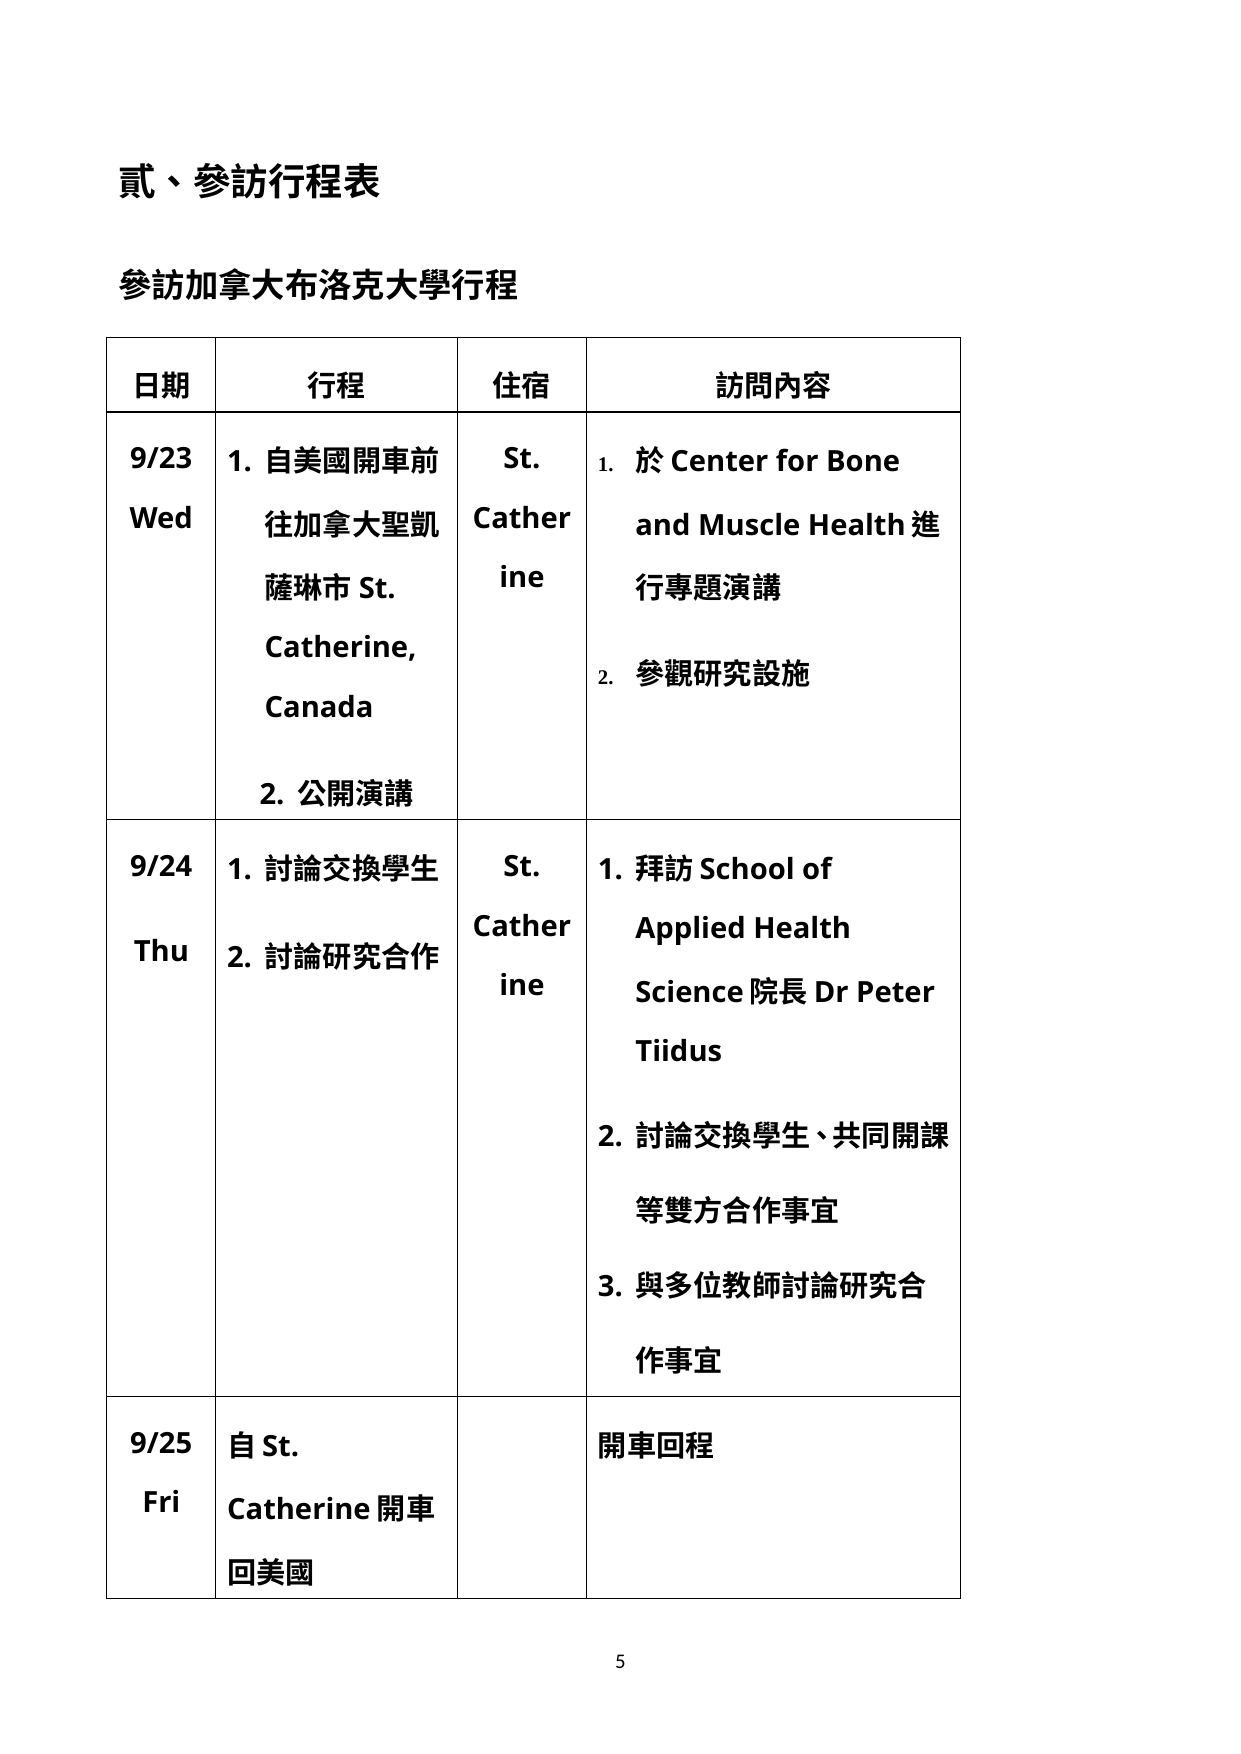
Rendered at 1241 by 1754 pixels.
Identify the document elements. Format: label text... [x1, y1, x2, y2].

table_cell 9/25 Fri [107, 1397, 215, 1598]
table_cell 拜訪School of Applied Health Science院長Dr Peter Tiidus 討論交換學生、共同開課等雙方合作事宜 與多位教師討論研究合作事宜 [587, 820, 960, 1396]
table_cell St. Catherine [458, 820, 586, 1396]
table_header 日期 [107, 338, 215, 411]
table_cell 自美國開車前往加拿大聖凱薩琳市 St. Catherine, Canada 公開演講 [216, 413, 457, 819]
subtitle 參訪加拿大布洛克大學行程 [118, 258, 1122, 307]
table_header 訪問內容 [587, 338, 960, 411]
table_header 住宿 [458, 338, 586, 411]
table_cell 開車回程 [587, 1397, 960, 1598]
table_cell [458, 1397, 586, 1598]
table_cell St. Catherine [458, 413, 586, 819]
table_cell 9/24 Thu [107, 820, 215, 1396]
table_cell 自St. Catherine開車回美國 [216, 1397, 457, 1598]
table_header 行程 [216, 338, 457, 411]
subtitle 貳、參訪行程表 [118, 152, 1122, 206]
table_cell 於Center for Bone and Muscle Health進行專題演講 參觀研究設施 [587, 413, 960, 819]
table_cell 9/23 Wed [107, 413, 215, 819]
table_cell 討論交換學生 討論研究合作 [216, 820, 457, 1396]
